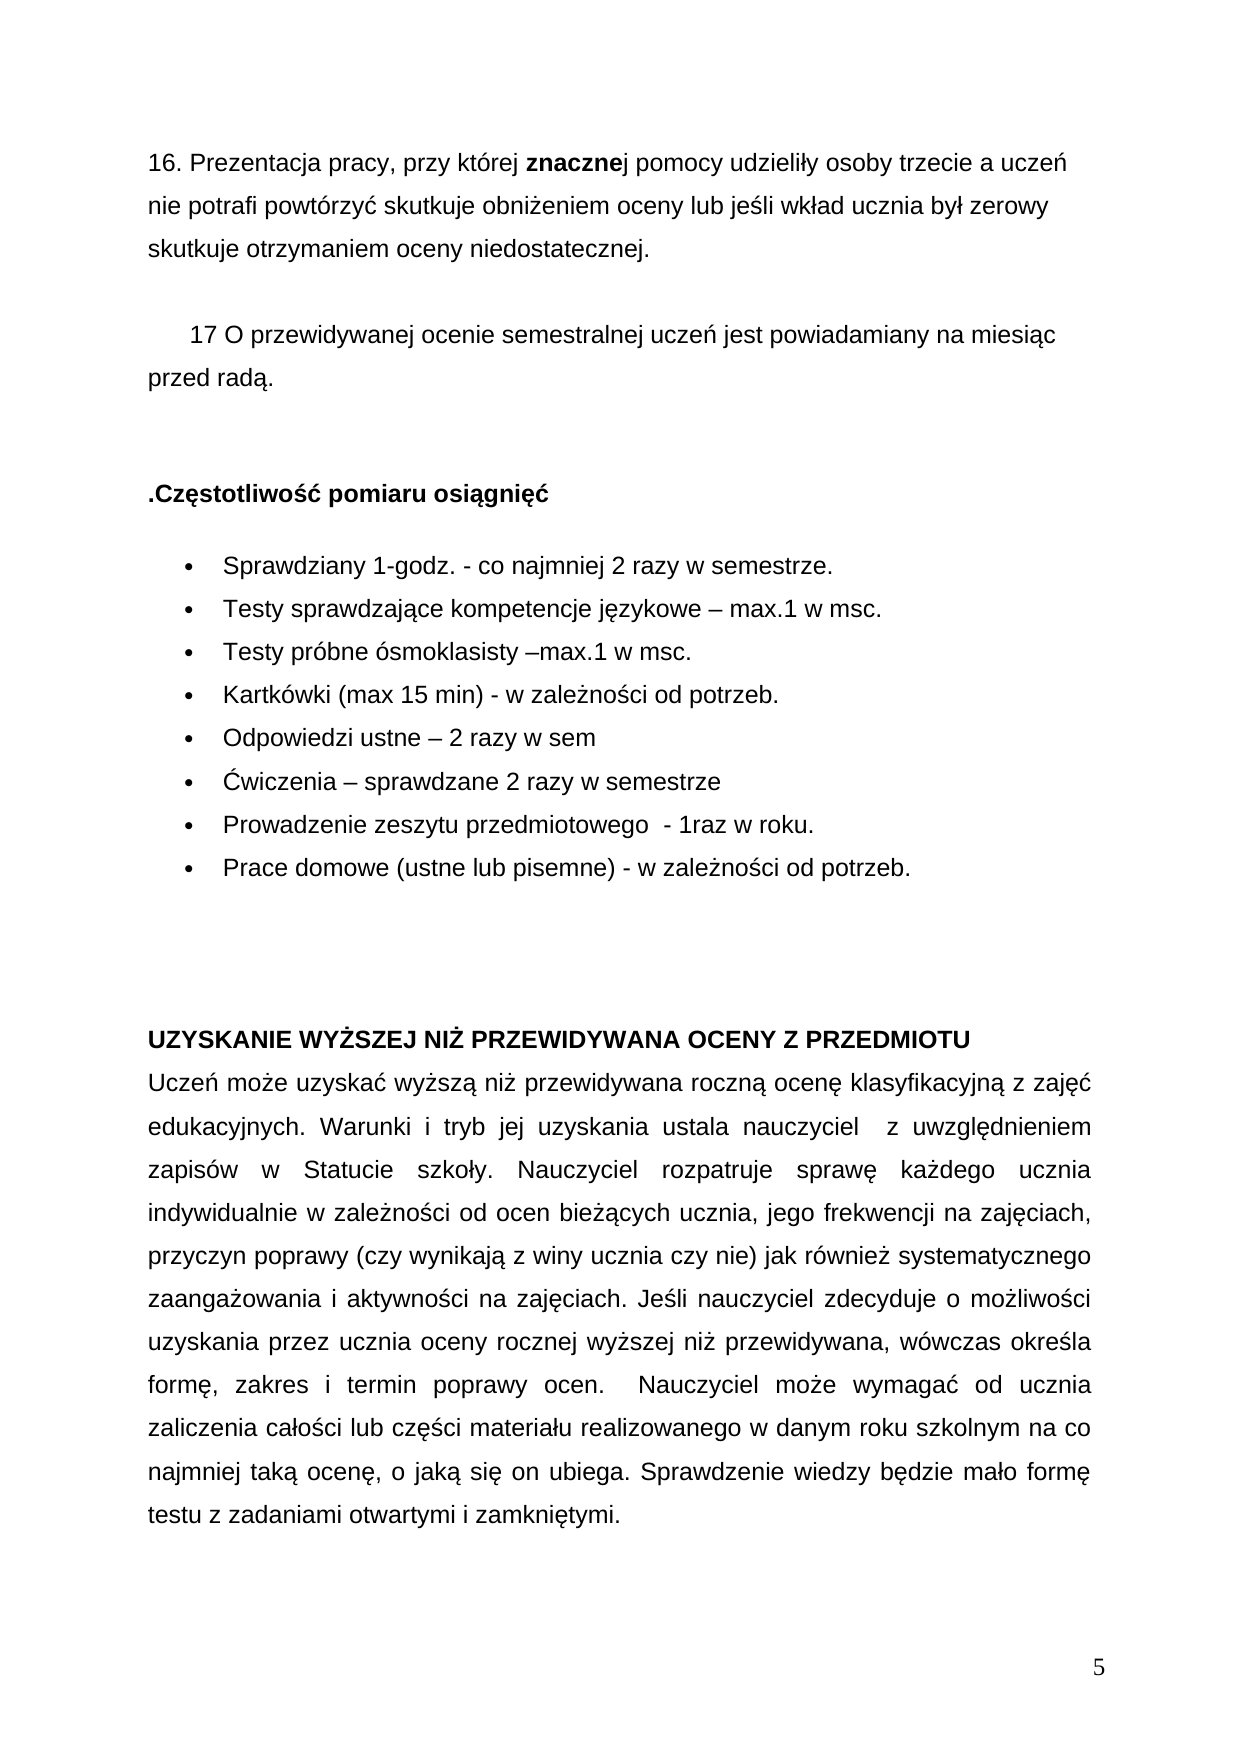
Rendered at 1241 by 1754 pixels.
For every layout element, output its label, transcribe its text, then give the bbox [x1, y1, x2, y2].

text UZYSKANIE WYŻSZEJ NIŻ PRZEWIDYWANA OCENY Z PRZEDMIOTU [148, 1025, 1093, 1054]
list Ćwiczenia – sprawdzane 2 razy w semestrze [185, 767, 1093, 795]
list Prowadzenie zeszytu przedmiotowego - 1raz w roku. [185, 810, 1093, 838]
text 17 O przewidywanej ocenie semestralnej uczeń jest powiadamiany na miesiąc przed radą. [148, 320, 1093, 392]
text Uczeń może uzyskać wyższą niż przewidywana roczną ocenę klasyfikacyjną z zajęć edukacyjnych. Warunki i tryb jej uzyskania ustala nauczyciel z uwzględnieniem zapisów w Statucie szkoły. Nauczyciel rozpatruje sprawę każdego ucznia indywidualnie w zależności od ocen bieżących ucznia, jego frekwencji na zajęciach, przyczyn poprawy (czy wynikają z winy ucznia czy nie) jak również systematycznego zaangażowania i aktywności na zajęciach. Jeśli nauczyciel zdecyduje o możliwości uzyskania przez ucznia oceny rocznej wyższej niż przewidywana, wówczas określa formę, zakres i termin poprawy ocen. Nauczyciel może wymagać od ucznia zaliczenia całości lub części materiału realizowanego w danym roku szkolnym na co najmniej taką ocenę, o jaką się on ubiega. Sprawdzenie wiedzy będzie mało formę testu z zadaniami otwartymi i zamkniętymi. [148, 1068, 1093, 1528]
list Testy sprawdzające kompetencje językowe – max.1 w msc. [185, 594, 1093, 623]
list Odpowiedzi ustne – 2 razy w sem [185, 723, 1093, 752]
list Kartkówki (max 15 min) - w zależności od potrzeb. [185, 680, 1093, 709]
subtitle Częstotliwość pomiaru osiągnięć [148, 479, 1093, 507]
list Prace domowe (ustne lub pisemne) - w zależności od potrzeb. [185, 853, 1093, 882]
list Sprawdziany 1-godz. - co najmniej 2 razy w semestrze. [185, 551, 1093, 580]
list Testy próbne ósmoklasisty –max.1 w msc. [185, 637, 1093, 666]
text 16. Prezentacja pracy, przy której znacznej pomocy udzieliły osoby trzecie a uczeń nie potrafi powtórzyć skutkuje obniżeniem oceny lub jeśli wkład ucznia był zerowy skutkuje otrzymaniem oceny niedostatecznej. [148, 148, 1093, 263]
